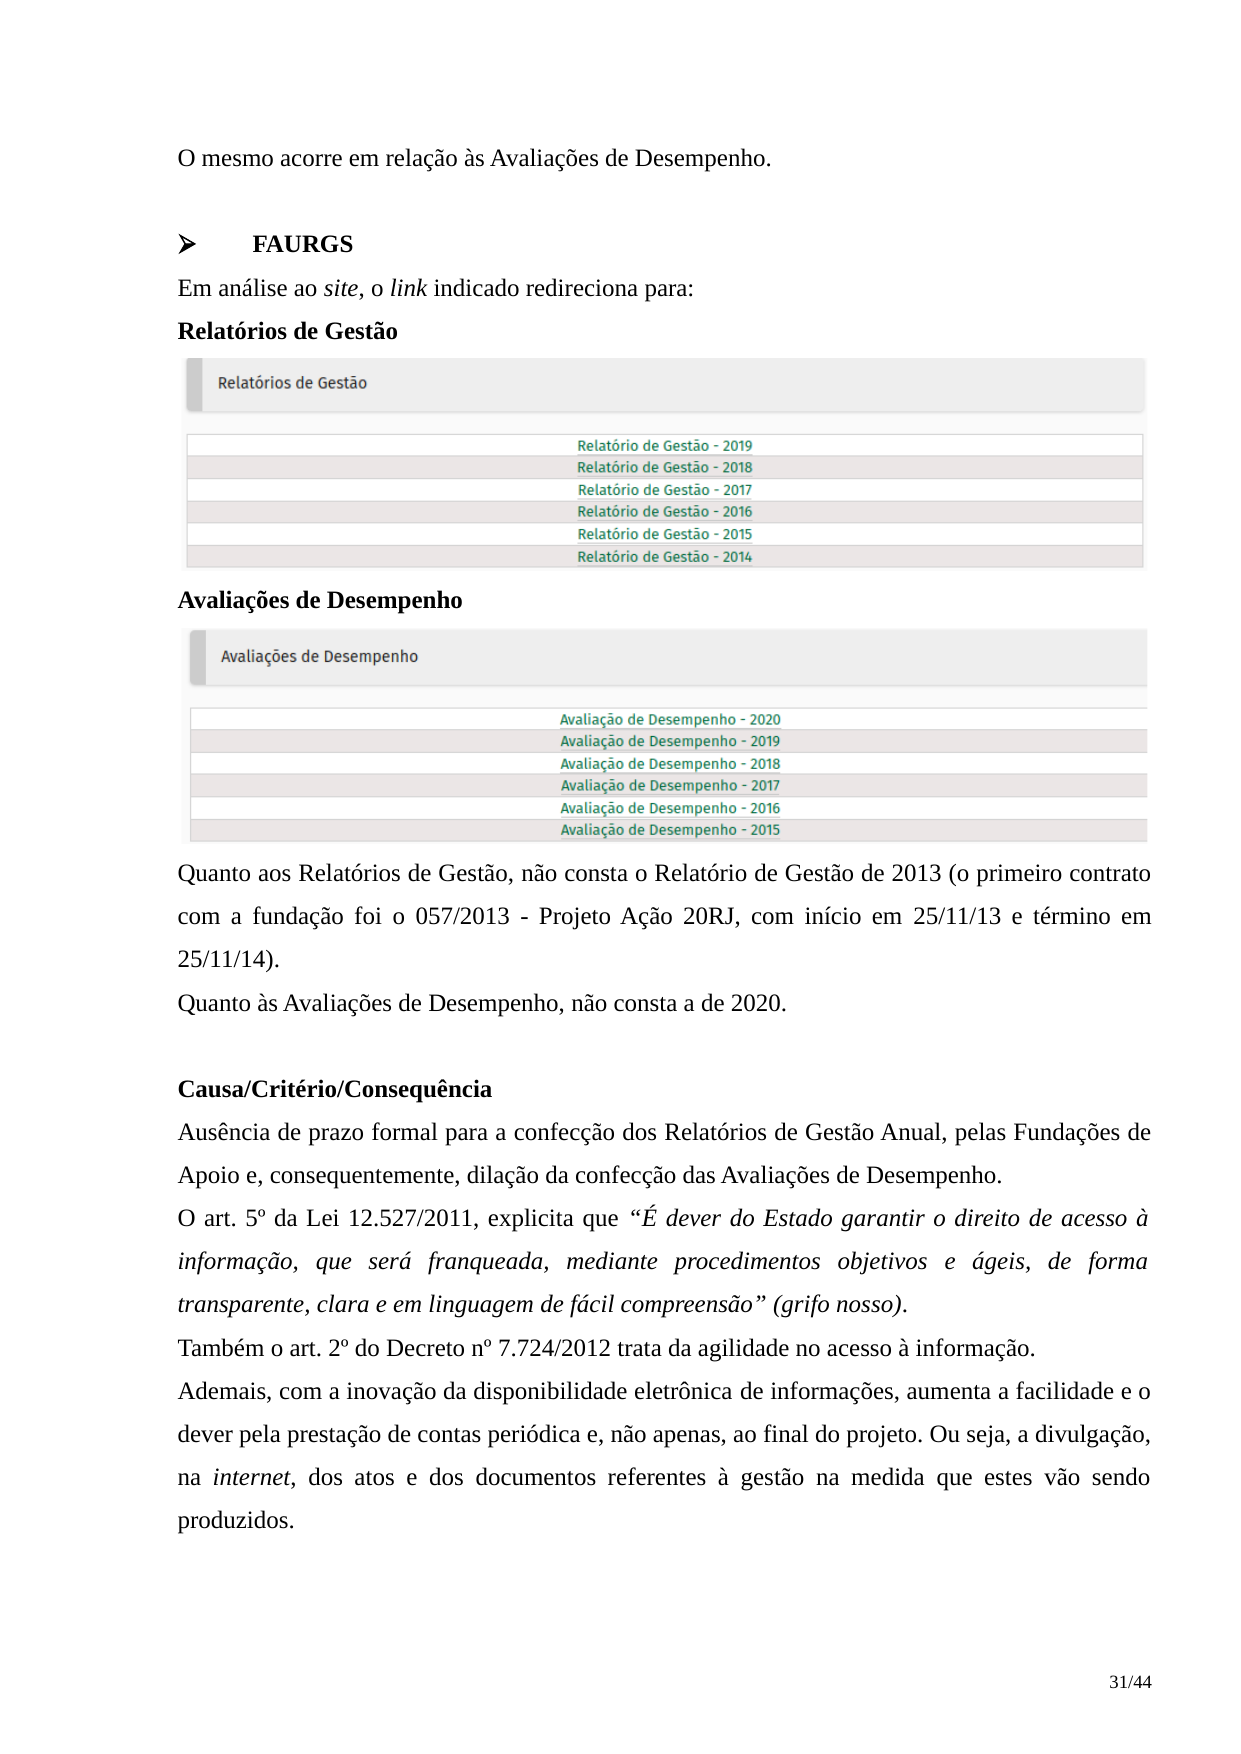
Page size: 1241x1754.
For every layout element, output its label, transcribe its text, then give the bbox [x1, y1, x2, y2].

text Quanto aos Relatórios de Gestão, não consta o Relatório de Gestão de 2013 (o primeiro contrato com a fundação foi o 057/2013 - Projeto Ação 20RJ, com início em 25/11/13 e término em 25/11/14). [177, 628, 1152, 973]
text O art. 5º da Lei 12.527/2011, explicita que “É dever do Estado garantir o direito de acesso à informação, que será franqueada, mediante procedimentos objetivos e ágeis, de forma transparente, clara e em linguagem de fácil compreensão” (grifo nosso). [177, 1203, 1152, 1318]
list FAURGS [177, 229, 1152, 258]
text Ausência de prazo formal para a confecção dos Relatórios de Gestão Anual, pelas Fundações de Apoio e, consequentemente, dilação da confecção das Avaliações de Desempenho. [177, 1117, 1152, 1189]
text Ademais, com a inovação da disponibilidade eletrônica de informações, aumenta a facilidade e o dever pela prestação de contas periódica e, não apenas, ao final do projeto. Ou seja, a divulgação, na internet, dos atos e dos documentos referentes à gestão na medida que estes vão sendo produzidos. [177, 1376, 1152, 1534]
text Avaliações de Desempenho [177, 359, 1152, 614]
picture [181, 358, 1148, 571]
text Quanto às Avaliações de Desempenho, não consta a de 2020. [177, 988, 1152, 1016]
text Também o art. 2º do Decreto nº 7.724/2012 trata da agilidade no acesso à informação. [177, 1333, 1152, 1361]
text Relatórios de Gestão [177, 316, 1152, 344]
picture [181, 628, 1148, 844]
text Em análise ao site, o link indicado redireciona para: [177, 273, 1152, 301]
text Causa/Critério/Consequência [177, 1074, 1152, 1103]
text O mesmo acorre em relação às Avaliações de Desempenho. [177, 143, 1152, 172]
